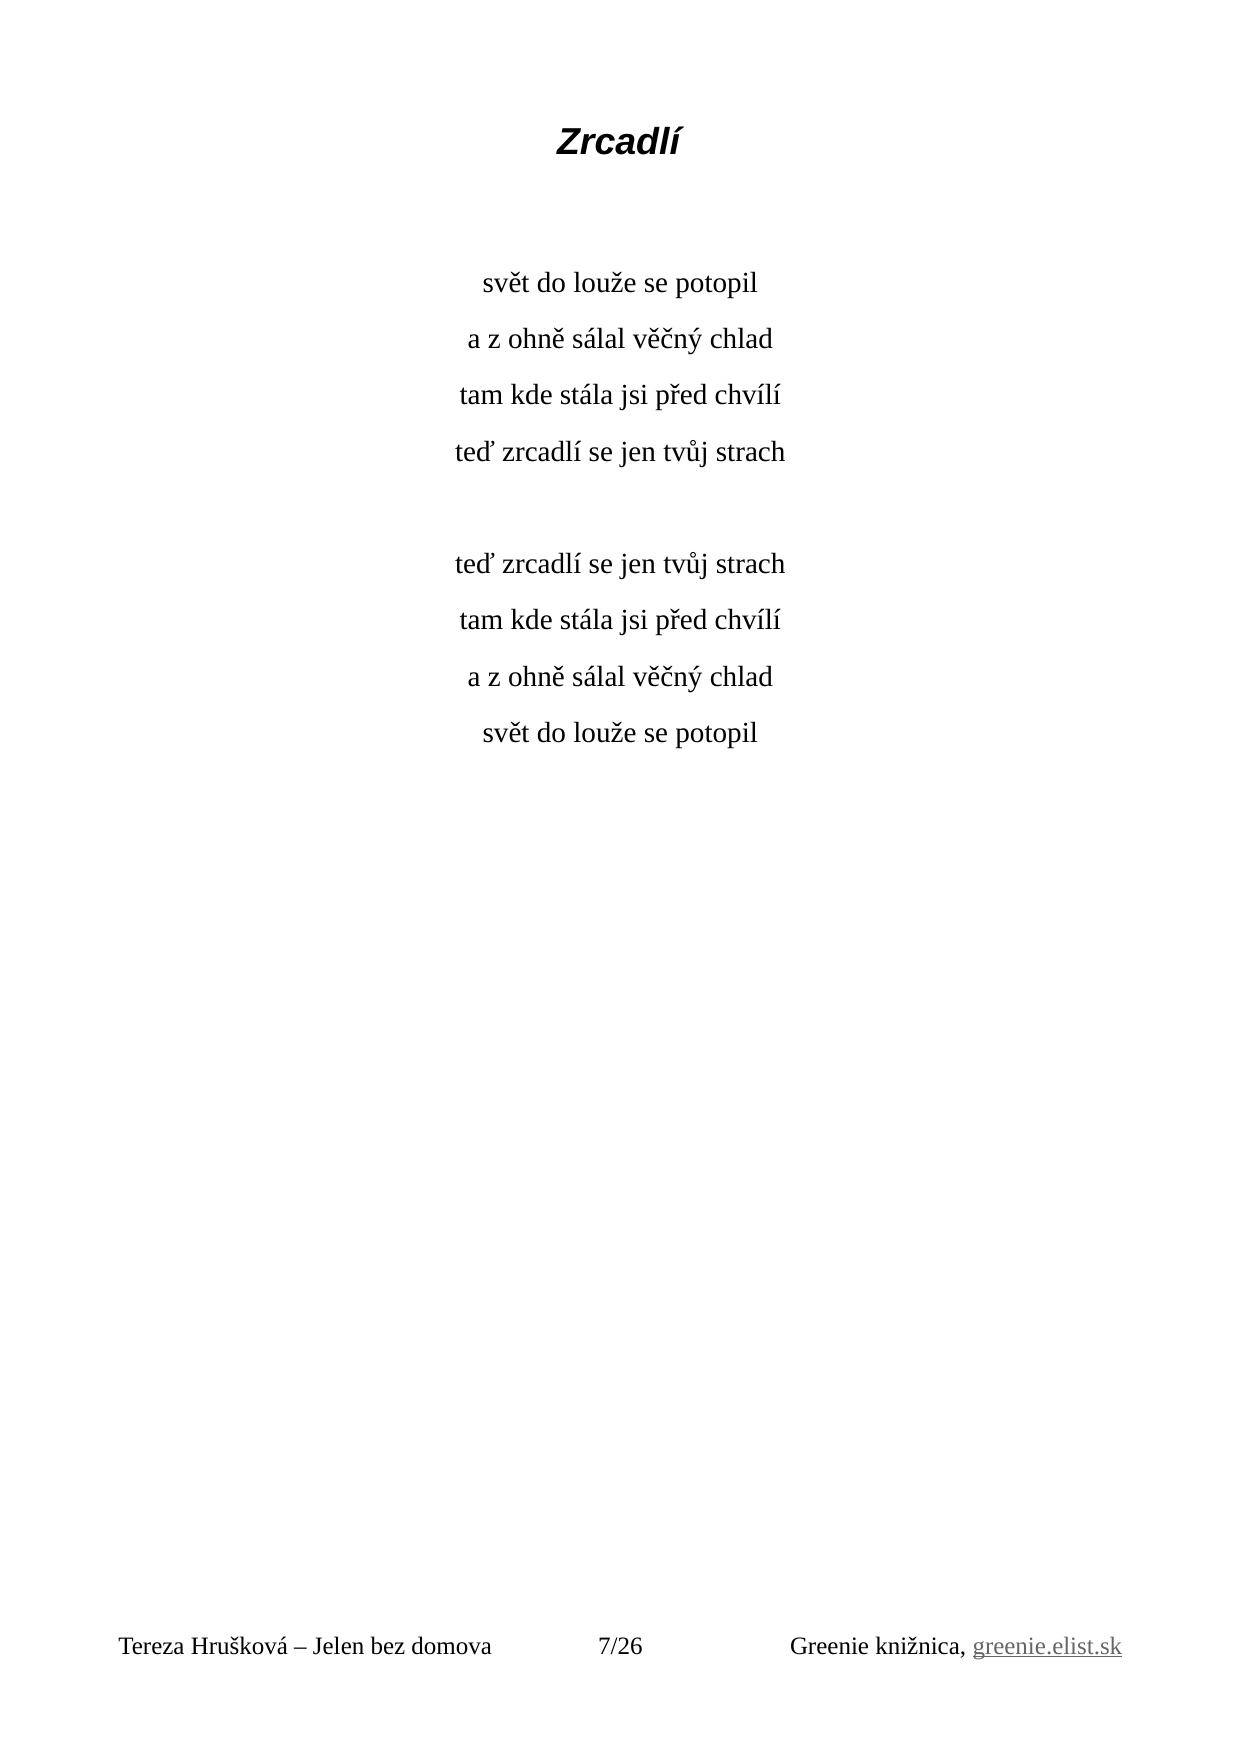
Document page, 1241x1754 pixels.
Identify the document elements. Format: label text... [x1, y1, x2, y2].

text a z ohně sálal věčný chlad [106, 321, 1134, 355]
text teď zrcadlí se jen tvůj strach [106, 546, 1134, 580]
subtitle Zrcadlí [106, 119, 1134, 162]
text teď zrcadlí se jen tvůj strach [106, 434, 1134, 467]
text a z ohně sálal věčný chlad [106, 659, 1134, 692]
text svět do louže se potopil [106, 715, 1134, 748]
text tam kde stála jsi před chvílí [106, 602, 1134, 636]
text svět do louže se potopil [106, 265, 1134, 298]
text tam kde stála jsi před chvílí [106, 377, 1134, 411]
